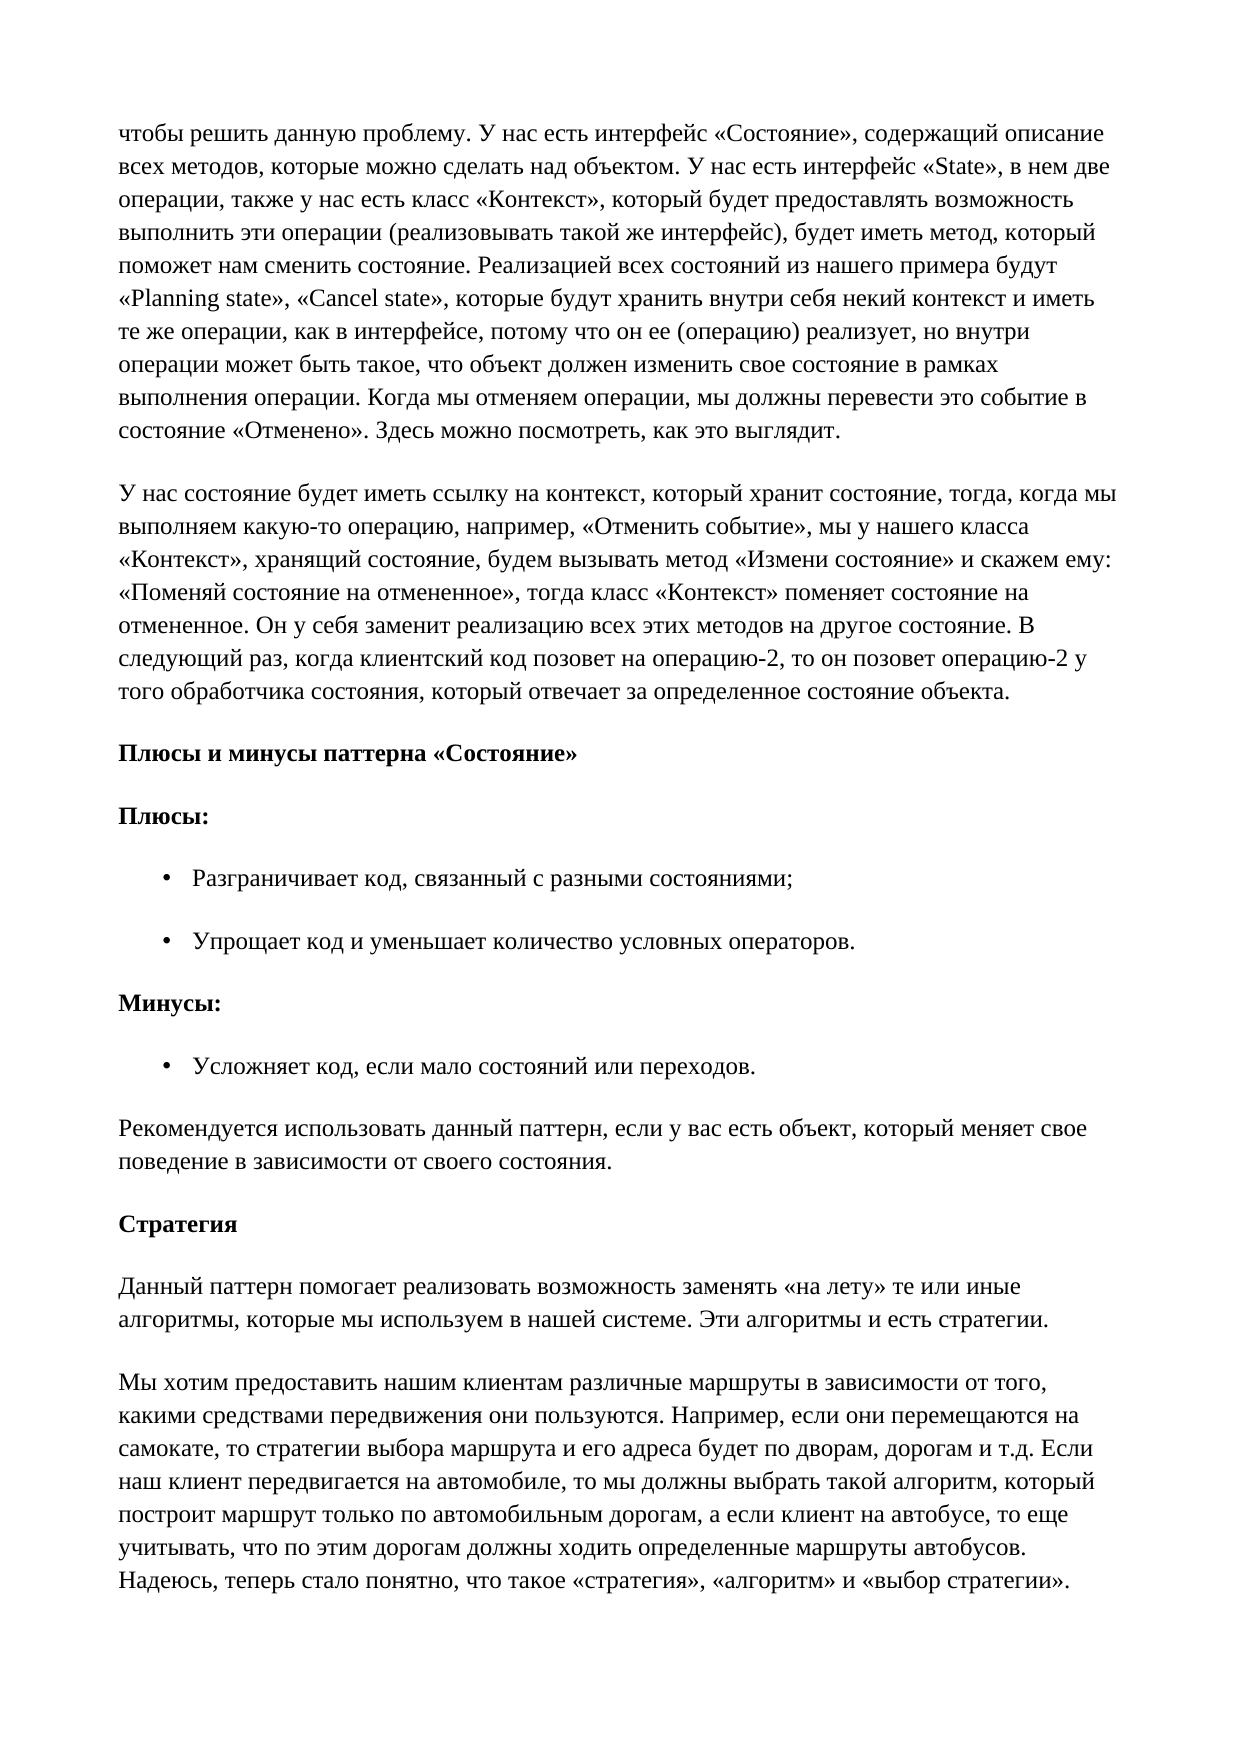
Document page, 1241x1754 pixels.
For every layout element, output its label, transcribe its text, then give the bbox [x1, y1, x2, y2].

text Плюсы и минусы паттерна «Состояние» [118, 738, 1122, 767]
list Упрощает код и уменьшает количество условных операторов. [162, 926, 1122, 955]
text У нас состояние будет иметь ссылку на контекст, который хранит состояние, тогда, когда мы выполняем какую-то операцию, например, «Отменить событие», мы у нашего класса «Контекст», хранящий состояние, будем вызывать метод «Измени состояние» и скажем ему: «Поменяй состояние на отмененное», тогда класс «Контекст» поменяет состояние на отмененное. Он у себя заменит реализацию всех этих методов на другое состояние. В следующий раз, когда клиентский код позовет на операцию-2, то он позовет операцию-2 у того обработчика состояния, который отвечает за определенное состояние объекта. [118, 478, 1122, 705]
text Минусы: [118, 988, 1122, 1017]
text Рекомендуется использовать данный паттерн, если у вас есть объект, который меняет свое поведение в зависимости от своего состояния. [118, 1113, 1122, 1175]
text Плюсы: [118, 801, 1122, 830]
text Данный паттерн помогает реализовать возможность заменять «на лету» те или иные алгоритмы, которые мы используем в нашей системе. Эти алгоритмы и есть стратегии. [118, 1271, 1122, 1333]
list Усложняет код, если мало состояний или переходов. [162, 1051, 1122, 1080]
text чтобы решить данную проблему. У нас есть интерфейс «Состояние», содержащий описание всех методов, которые можно сделать над объектом. У нас есть интерфейс «State», в нем две операции, также у нас есть класс «Контекст», который будет предоставлять возможность выполнить эти операции (реализовывать такой же интерфейс), будет иметь метод, который поможет нам сменить состояние. Реализацией всех состояний из нашего примера будут «Planning state», «Cancel state», которые будут хранить внутри себя некий контекст и иметь те же операции, как в интерфейсе, потому что он ее (операцию) реализует, но внутри операции может быть такое, что объект должен изменить свое состояние в рамках выполнения операции. Когда мы отменяем операции, мы должны перевести это событие в состояние «Отменено». Здесь можно посмотреть, как это выглядит. [118, 118, 1122, 444]
text Мы хотим предоставить нашим клиентам различные маршруты в зависимости от того, какими средствами передвижения они пользуются. Например, если они перемещаются на самокате, то стратегии выбора маршрута и его адреса будет по дворам, дорогам и т.д. Если наш клиент передвигается на автомобиле, то мы должны выбрать такой алгоритм, который построит маршрут только по автомобильным дорогам, а если клиент на автобусе, то еще учитывать, что по этим дорогам должны ходить определенные маршруты автобусов. Надеюсь, теперь стало понятно, что такое «стратегия», «алгоритм» и «выбор стратегии». [118, 1367, 1122, 1594]
list Разграничивает код, связанный с разными состояниями; [162, 863, 1122, 892]
text Стратегия [118, 1209, 1122, 1238]
